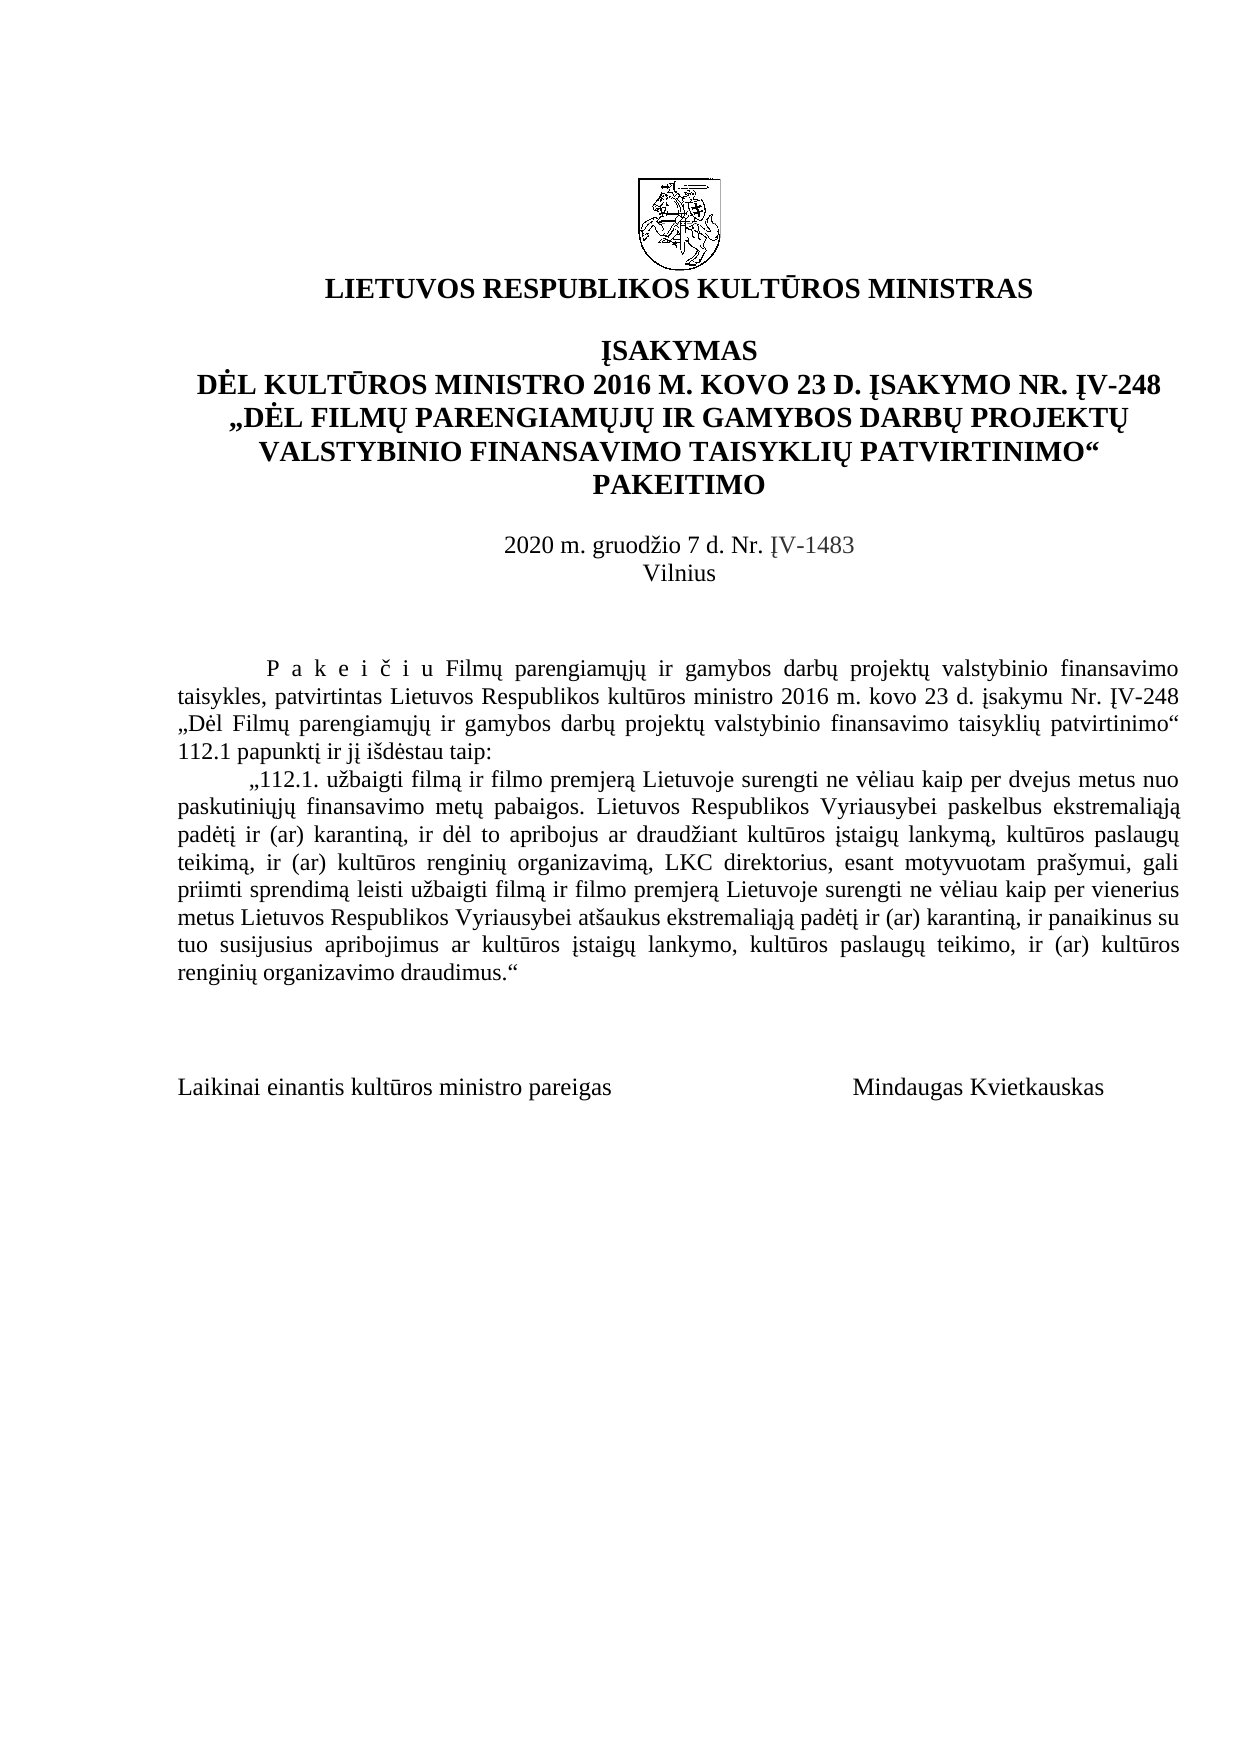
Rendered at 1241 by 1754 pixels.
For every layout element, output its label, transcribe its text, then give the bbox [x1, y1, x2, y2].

text ĮSAKYMAS [177, 333, 1181, 367]
text „112.1. užbaigti filmą ir filmo premjerą Lietuvoje surengti ne vėliau kaip per dvejus metus nuo paskutiniųjų finansavimo metų pabaigos. Lietuvos Respublikos Vyriausybei paskelbus ekstremaliąją padėtį ir (ar) karantiną, ir dėl to apribojus ar draudžiant kultūros įstaigų lankymą, kultūros paslaugų teikimą, ir (ar) kultūros renginių organizavimą, LKC direktorius, esant motyvuotam prašymui, gali priimti sprendimą leisti užbaigti filmą ir filmo premjerą Lietuvoje surengti ne vėliau kaip per vienerius metus Lietuvos Respublikos Vyriausybei atšaukus ekstremaliąją padėtį ir (ar) karantiną, ir panaikinus su tuo susijusius apribojimus ar kultūros įstaigų lankymo, kultūros paslaugų teikimo, ir (ar) kultūros renginių organizavimo draudimus.“ [177, 765, 1181, 986]
text DĖL KULTŪROS MINISTRO 2016 M. KOVO 23 D. ĮSAKYMO NR. ĮV-248 „DĖL FILMŲ PARENGIAMŲJŲ IR GAMYBOS DARBŲ PROJEKTŲ VALSTYBINIO FINANSAVIMO TAISYKLIŲ PATVIRTINIMO“ PAKEITIMO [177, 367, 1181, 501]
text Vilnius [177, 558, 1181, 587]
text 2020 m. gruodžio 7 d. Nr. ĮV-1483 [177, 530, 1181, 558]
text LIETUVOS RESPUBLIKOS KULTŪROS MINISTRAS [177, 271, 1181, 304]
text P a k e i č i u Filmų parengiamųjų ir gamybos darbų projektų valstybinio finansavimo taisykles, patvirtintas Lietuvos Respublikos kultūros ministro 2016 m. kovo 23 d. įsakymu Nr. ĮV-248 „Dėl Filmų parengiamųjų ir gamybos darbų projektų valstybinio finansavimo taisyklių patvirtinimo“ 112.1 papunktį ir jį išdėstau taip: [177, 654, 1181, 765]
text Laikinai einantis kultūros ministro pareigas Mindaugas Kvietkauskas [177, 1072, 1181, 1101]
